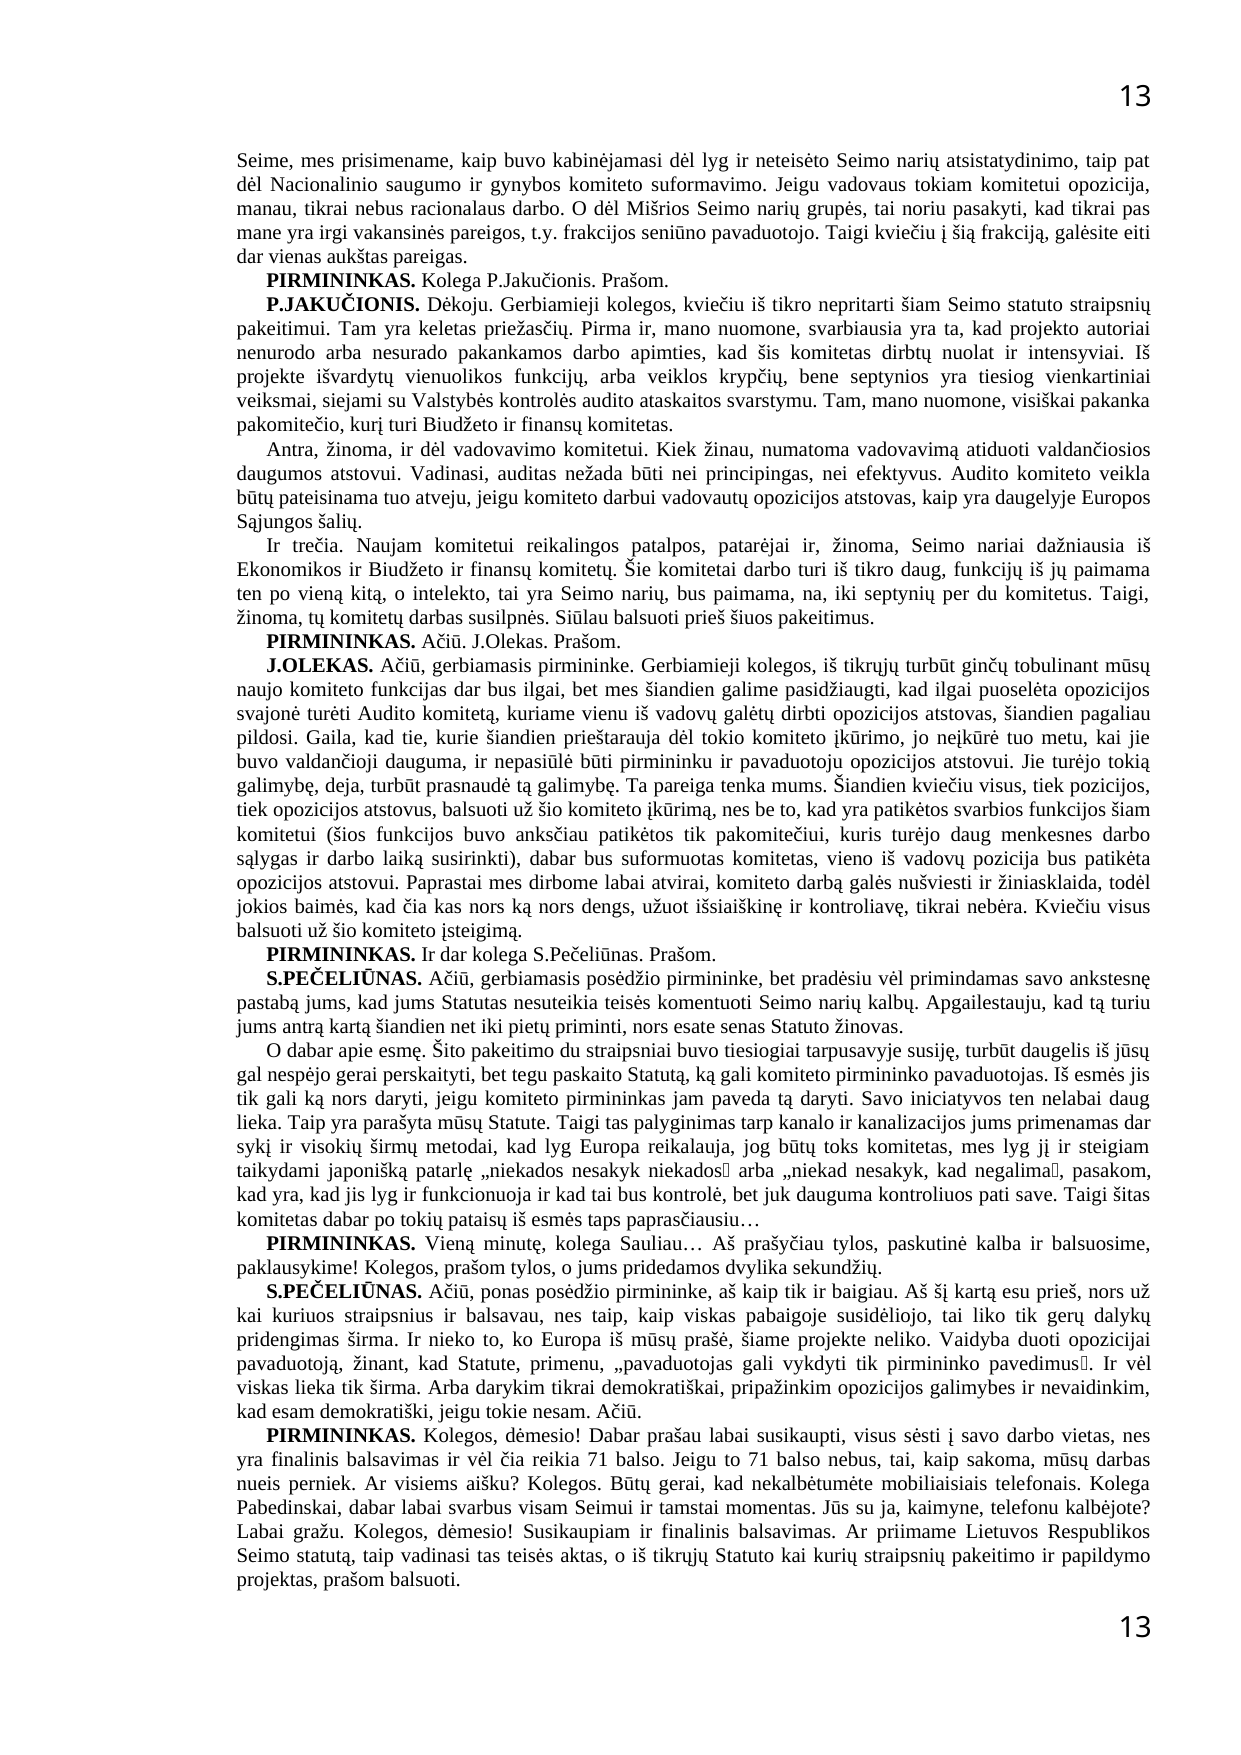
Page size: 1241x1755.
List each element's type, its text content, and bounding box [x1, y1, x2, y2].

text PIRMININKAS. Kolega P.Jakučionis. Prašom. [236, 268, 1152, 292]
text O dabar apie esmę. Šito pakeitimo du straipsniai buvo tiesiogiai tarpusavyje susiję, turbūt daugelis iš jūsų gal nespėjo gerai perskaityti, bet tegu paskaito Statutą, ką gali komiteto pirmininko pavaduotojas. Iš esmės jis tik gali ką nors daryti, jeigu komiteto pirmininkas jam paveda tą daryti. Savo iniciatyvos ten nelabai daug lieka. Taip yra parašyta mūsų Statute. Taigi tas palyginimas tarp kanalo ir kanalizacijos jums primenamas dar sykį ir visokių širmų metodai, kad lyg Europa reikalauja, jog būtų toks komitetas, mes lyg jį ir steigiam taikydami japonišką patarlę „niekados nesakyk niekados arba „niekad nesakyk, kad negalima, pasakom, kad yra, kad jis lyg ir funkcionuoja ir kad tai bus kontrolė, bet juk dauguma kontroliuos pati save. Taigi šitas komitetas dabar po tokių pataisų iš esmės taps paprasčiausiu… [236, 1038, 1152, 1231]
text Antra, žinoma, ir dėl vadovavimo komitetui. Kiek žinau, numatoma vadovavimą atiduoti valdančiosios daugumos atstovui. Vadinasi, auditas nežada būti nei principingas, nei efektyvus. Audito komiteto veikla būtų pateisinama tuo atveju, jeigu komiteto darbui vadovautų opozicijos atstovas, kaip yra daugelyje Europos Sąjungos šalių. [236, 436, 1152, 533]
text PIRMININKAS. Vieną minutę, kolega Sauliau… Aš prašyčiau tylos, paskutinė kalba ir balsuosime, paklausykime! Kolegos, prašom tylos, o jums pridedamos dvylika sekundžių. [236, 1231, 1152, 1279]
text Seime, mes prisimename, kaip buvo kabinėjamasi dėl lyg ir neteisėto Seimo narių atsistatydinimo, taip pat dėl Nacionalinio saugumo ir gynybos komiteto suformavimo. Jeigu vadovaus tokiam komitetui opozicija, manau, tikrai nebus racionalaus darbo. O dėl Mišrios Seimo narių grupės, tai noriu pasakyti, kad tikrai pas mane yra irgi vakansinės pareigos, t.y. frakcijos seniūno pavaduotojo. Taigi kviečiu į šią frakciją, galėsite eiti dar vienas aukštas pareigas. [236, 148, 1152, 268]
text PIRMININKAS. Kolegos, dėmesio! Dabar prašau labai susikaupti, visus sėsti į savo darbo vietas, nes yra finalinis balsavimas ir vėl čia reikia 71 balso. Jeigu to 71 balso nebus, tai, kaip sakoma, mūsų darbas nueis perniek. Ar visiems aišku? Kolegos. Būtų gerai, kad nekalbėtumėte mobiliaisiais telefonais. Kolega Pabedinskai, dabar labai svarbus visam Seimui ir tamstai momentas. Jūs su ja, kaimyne, telefonu kalbėjote? Labai gražu. Kolegos, dėmesio! Susikaupiam ir finalinis balsavimas. Ar priimame Lietuvos Respublikos Seimo statutą, taip vadinasi tas teisės aktas, o iš tikrųjų Statuto kai kurių straipsnių pakeitimo ir papildymo projektas, prašom balsuoti. [236, 1423, 1152, 1591]
text S.PEČELIŪNAS. Ačiū, ponas posėdžio pirmininke, aš kaip tik ir baigiau. Aš šį kartą esu prieš, nors už kai kuriuos straipsnius ir balsavau, nes taip, kaip viskas pabaigoje susidėliojo, tai liko tik gerų dalykų pridengimas širma. Ir nieko to, ko Europa iš mūsų prašė, šiame projekte neliko. Vaidyba duoti opozicijai pavaduotoją, žinant, kad Statute, primenu, „pavaduotojas gali vykdyti tik pirmininko pavedimus. Ir vėl viskas lieka tik širma. Arba darykim tikrai demokratiškai, pripažinkim opozicijos galimybes ir nevaidinkim, kad esam demokratiški, jeigu tokie nesam. Ačiū. [236, 1279, 1152, 1423]
text J.OLEKAS. Ačiū, gerbiamasis pirmininke. Gerbiamieji kolegos, iš tikrųjų turbūt ginčų tobulinant mūsų naujo komiteto funkcijas dar bus ilgai, bet mes šiandien galime pasidžiaugti, kad ilgai puoselėta opozicijos svajonė turėti Audito komitetą, kuriame vienu iš vadovų galėtų dirbti opozicijos atstovas, šiandien pagaliau pildosi. Gaila, kad tie, kurie šiandien prieštarauja dėl tokio komiteto įkūrimo, jo neįkūrė tuo metu, kai jie buvo valdančioji dauguma, ir nepasiūlė būti pirmininku ir pavaduotoju opozicijos atstovui. Jie turėjo tokią galimybę, deja, turbūt prasnaudė tą galimybę. Ta pareiga tenka mums. Šiandien kviečiu visus, tiek pozicijos, tiek opozicijos atstovus, balsuoti už šio komiteto įkūrimą, nes be to, kad yra patikėtos svarbios funkcijos šiam komitetui (šios funkcijos buvo anksčiau patikėtos tik pakomitečiui, kuris turėjo daug menkesnes darbo sąlygas ir darbo laiką susirinkti), dabar bus suformuotas komitetas, vieno iš vadovų pozicija bus patikėta opozicijos atstovui. Paprastai mes dirbome labai atvirai, komiteto darbą galės nušviesti ir žiniasklaida, todėl jokios baimės, kad čia kas nors ką nors dengs, užuot išsiaiškinę ir kontroliavę, tikrai nebėra. Kviečiu visus balsuoti už šio komiteto įsteigimą. [236, 653, 1152, 942]
text Ir trečia. Naujam komitetui reikalingos patalpos, patarėjai ir, žinoma, Seimo nariai dažniausia iš Ekonomikos ir Biudžeto ir finansų komitetų. Šie komitetai darbo turi iš tikro daug, funkcijų iš jų paimama ten po vieną kitą, o intelekto, tai yra Seimo narių, bus paimama, na, iki septynių per du komitetus. Taigi, žinoma, tų komitetų darbas susilpnės. Siūlau balsuoti prieš šiuos pakeitimus. [236, 533, 1152, 629]
text PIRMININKAS. Ir dar kolega S.Pečeliūnas. Prašom. [236, 942, 1152, 966]
text PIRMININKAS. Ačiū. J.Olekas. Prašom. [236, 629, 1152, 653]
text S.PEČELIŪNAS. Ačiū, gerbiamasis posėdžio pirmininke, bet pradėsiu vėl primindamas savo ankstesnę pastabą jums, kad jums Statutas nesuteikia teisės komentuoti Seimo narių kalbų. Apgailestauju, kad tą turiu jums antrą kartą šiandien net iki pietų priminti, nors esate senas Statuto žinovas. [236, 966, 1152, 1038]
text P.JAKUČIONIS. Dėkoju. Gerbiamieji kolegos, kviečiu iš tikro nepritarti šiam Seimo statuto straipsnių pakeitimui. Tam yra keletas priežasčių. Pirma ir, mano nuomone, svarbiausia yra ta, kad projekto autoriai nenurodo arba nesurado pakankamos darbo apimties, kad šis komitetas dirbtų nuolat ir intensyviai. Iš projekte išvardytų vienuolikos funkcijų, arba veiklos krypčių, bene septynios yra tiesiog vienkartiniai veiksmai, siejami su Valstybės kontrolės audito ataskaitos svarstymu. Tam, mano nuomone, visiškai pakanka pakomitečio, kurį turi Biudžeto ir finansų komitetas. [236, 292, 1152, 436]
